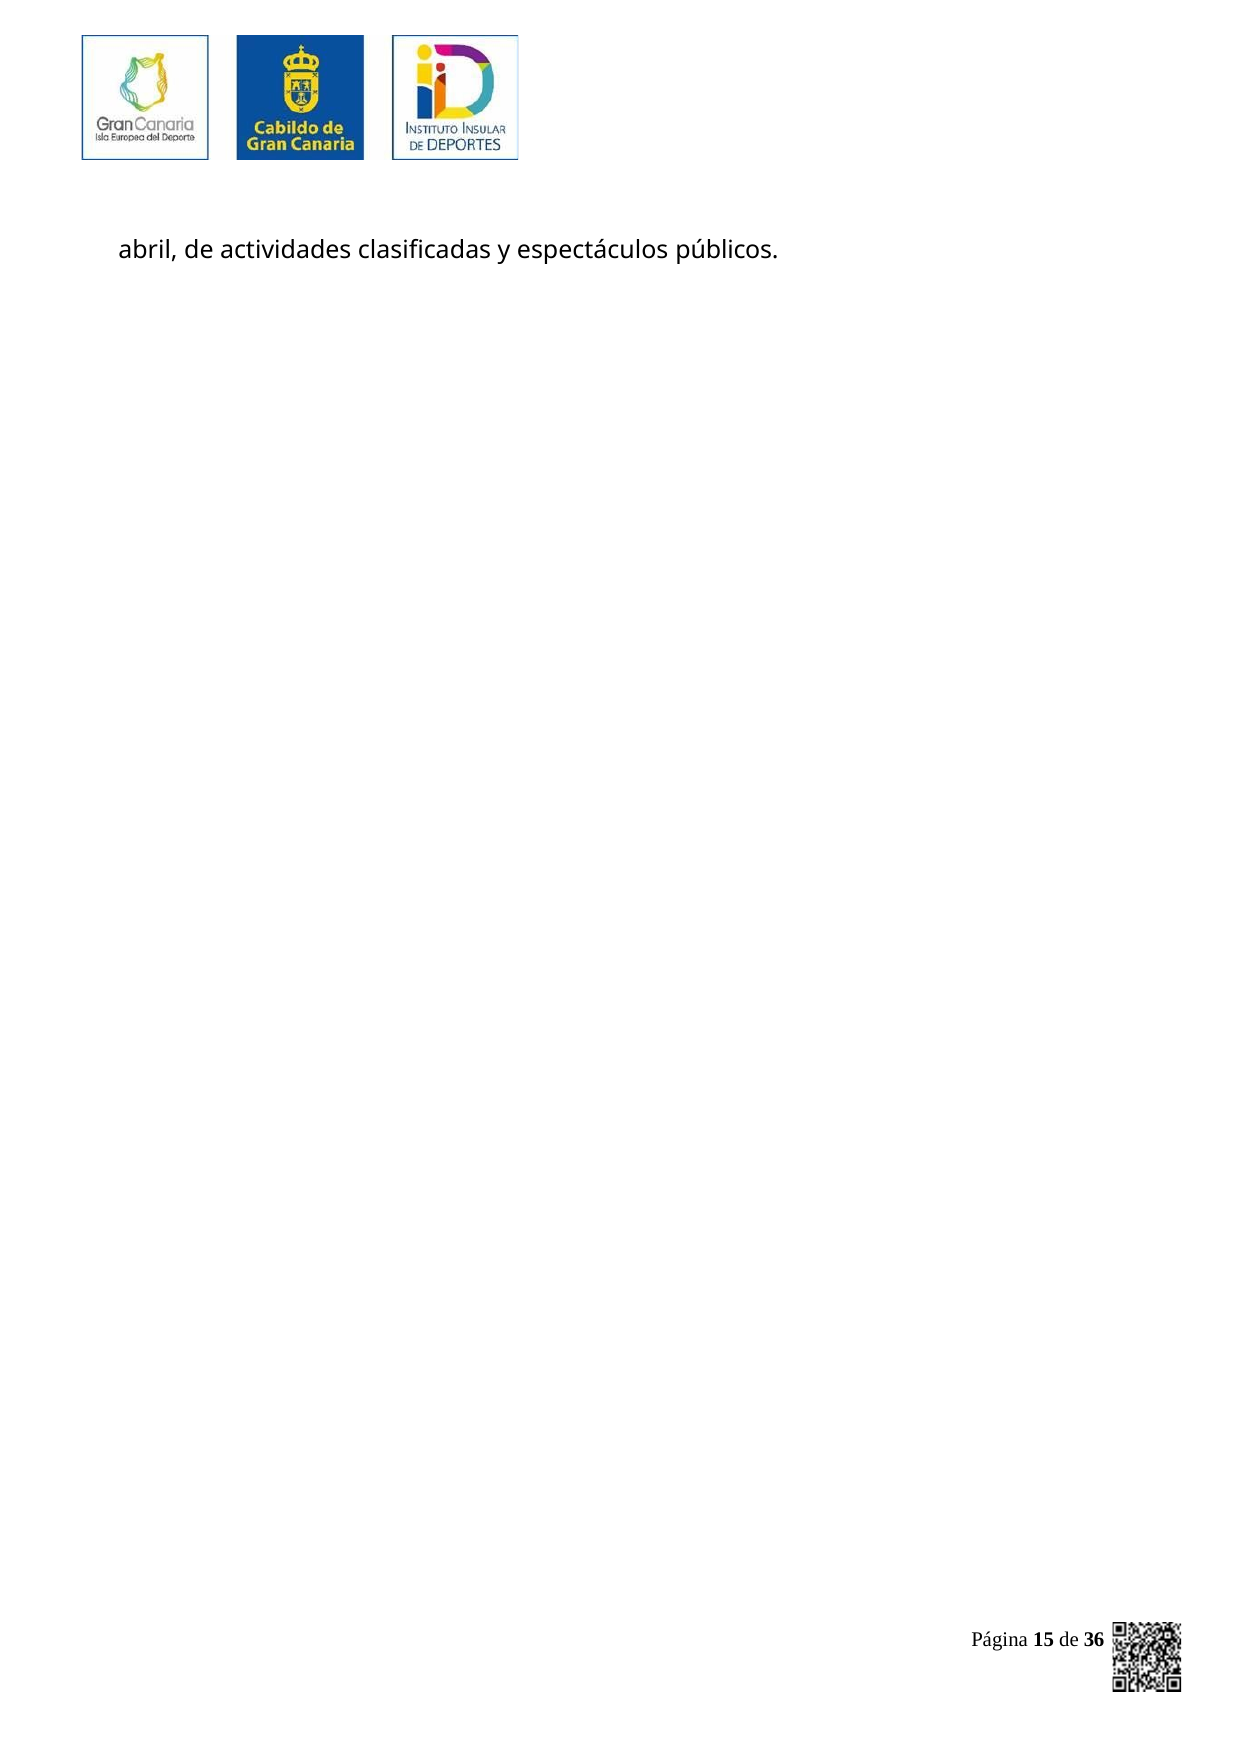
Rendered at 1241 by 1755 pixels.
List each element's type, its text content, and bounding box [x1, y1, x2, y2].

list abril, de actividades clasificadas y espectáculos públicos. [118, 232, 1105, 266]
